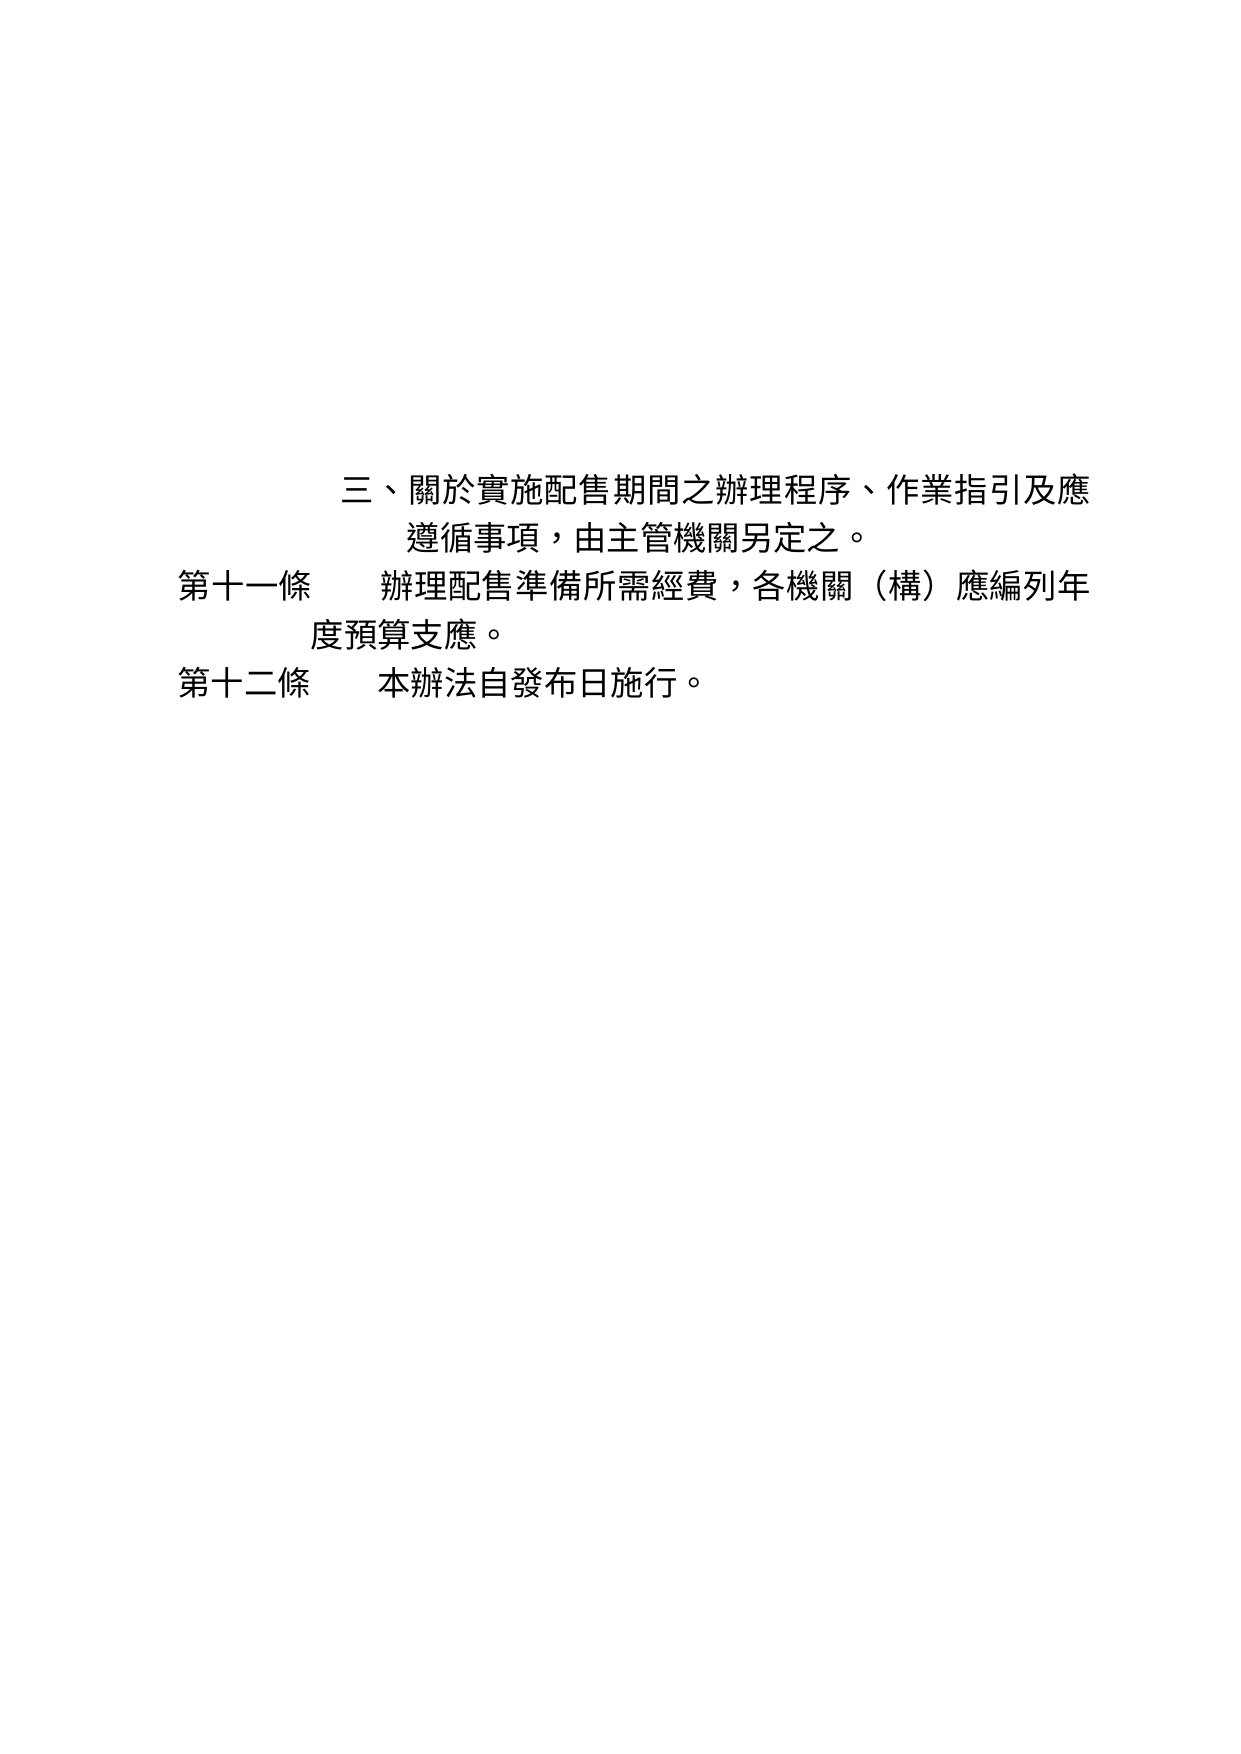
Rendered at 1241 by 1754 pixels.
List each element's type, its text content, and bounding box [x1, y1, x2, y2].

text 第十一條 辦理配售準備所需經費，各機關（構）應編列年度預算支應。 [177, 560, 1092, 657]
text 第十二條 本辦法自發布日施行。 [177, 657, 1092, 705]
text 三、關於實施配售期間之辦理程序、作業指引及應遵循事項，由主管機關另定之。 [340, 464, 1092, 560]
